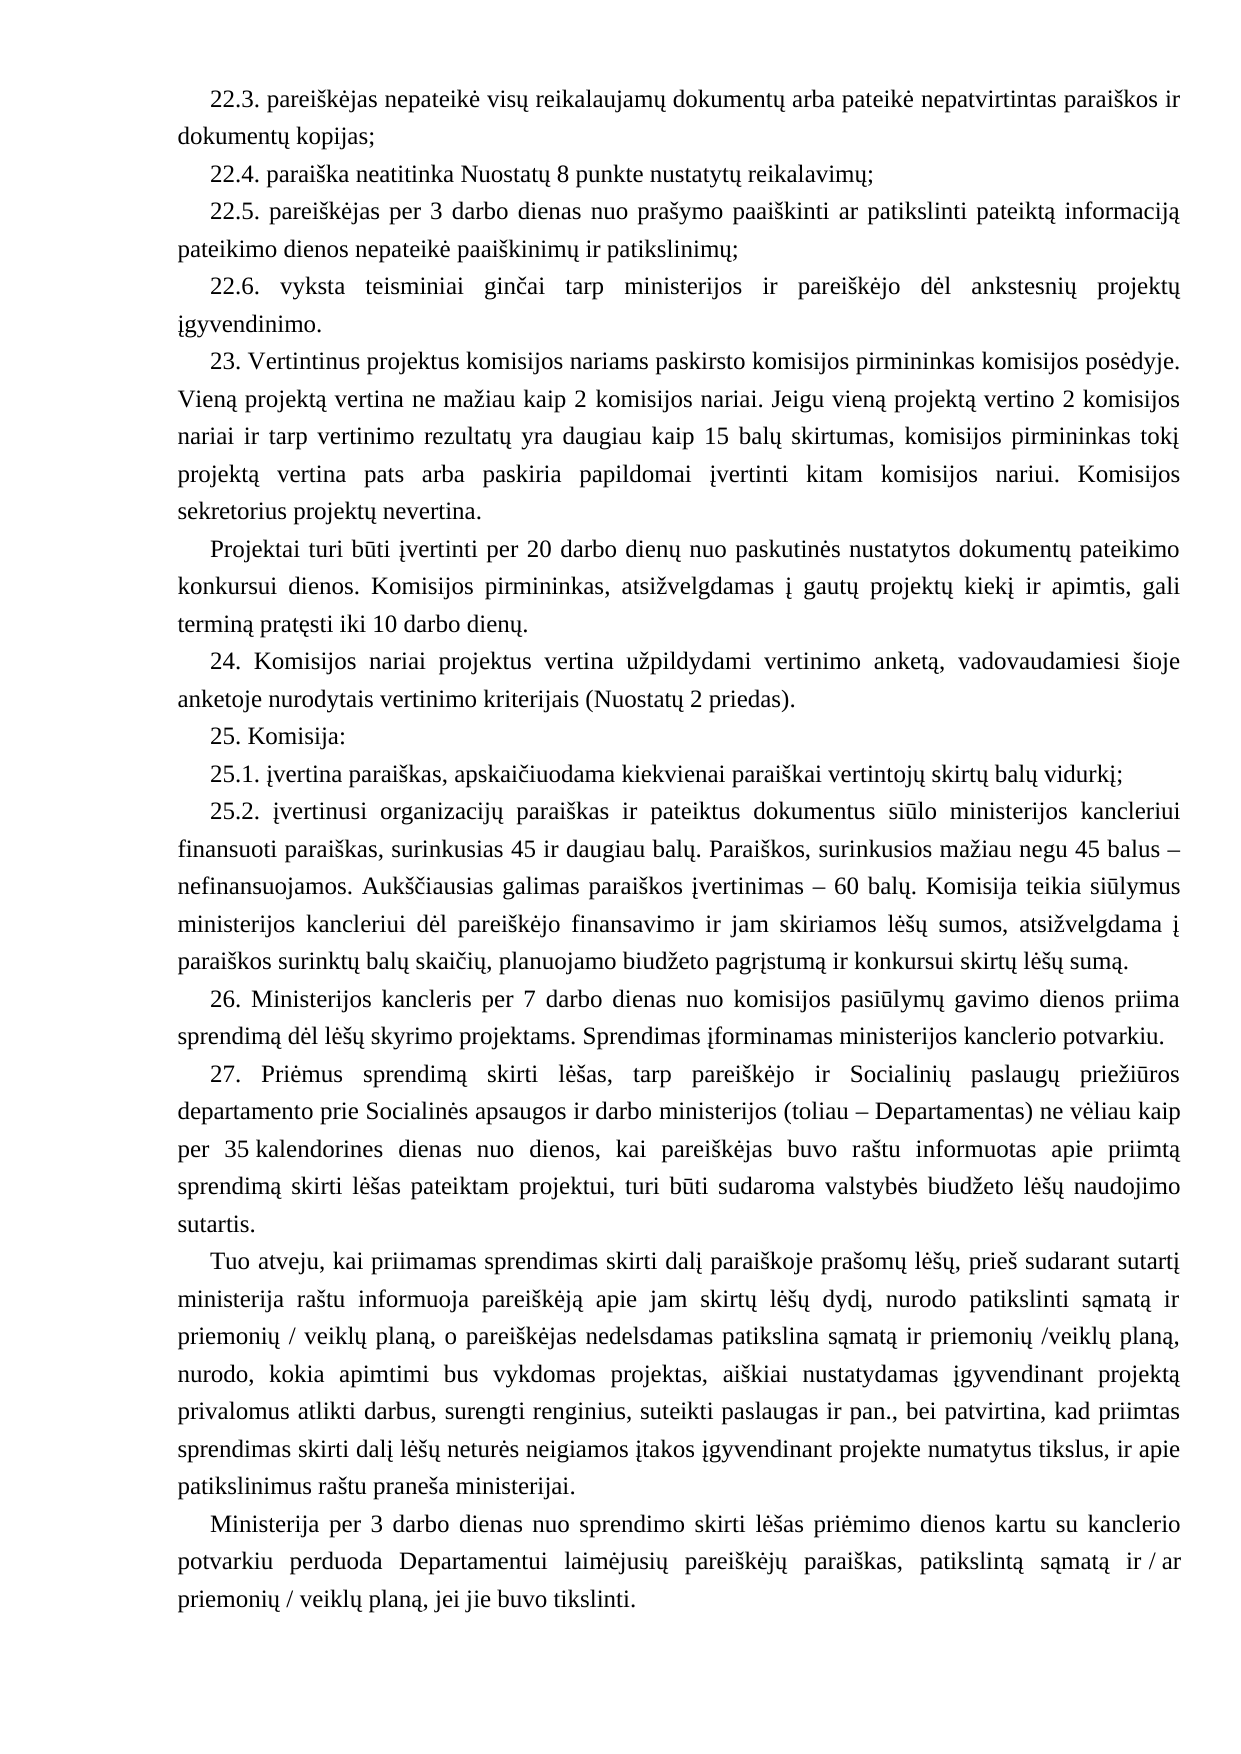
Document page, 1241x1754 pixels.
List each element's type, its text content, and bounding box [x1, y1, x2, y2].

text Tuo atveju, kai priimamas sprendimas skirti dalį paraiškoje prašomų lėšų, prieš sudarant sutartį ministerija raštu informuoja pareiškėją apie jam skirtų lėšų dydį, nurodo patikslinti sąmatą ir priemonių / veiklų planą, o pareiškėjas nedelsdamas patikslina sąmatą ir priemonių /veiklų planą, nurodo, kokia apimtimi bus vykdomas projektas, aiškiai nustatydamas įgyvendinant projektą privalomus atlikti darbus, surengti renginius, suteikti paslaugas ir pan., bei patvirtina, kad priimtas sprendimas skirti dalį lėšų neturės neigiamos įtakos įgyvendinant projekte numatytus tikslus, ir apie patikslinimus raštu praneša ministerijai. [177, 1237, 1181, 1500]
text 22.3. pareiškėjas nepateikė visų reikalaujamų dokumentų arba pateikė nepatvirtintas paraiškos ir dokumentų kopijas; [177, 75, 1181, 150]
text Projektai turi būti įvertinti per 20 darbo dienų nuo paskutinės nustatytos dokumentų pateikimo konkursui dienos. Komisijos pirmininkas, atsižvelgdamas į gautų projektų kiekį ir apimtis, gali terminą pratęsti iki 10 darbo dienų. [177, 525, 1181, 637]
text 22.6. vyksta teisminiai ginčai tarp ministerijos ir pareiškėjo dėl ankstesnių projektų įgyvendinimo. [177, 262, 1181, 337]
text 25. Komisija: [177, 712, 1181, 750]
text 25.1. įvertina paraiškas, apskaičiuodama kiekvienai paraiškai vertintojų skirtų balų vidurkį; [177, 750, 1181, 787]
text 22.4. paraiška neatitinka Nuostatų 8 punkte nustatytų reikalavimų; [177, 150, 1181, 187]
text 22.5. pareiškėjas per 3 darbo dienas nuo prašymo paaiškinti ar patikslinti pateiktą informaciją pateikimo dienos nepateikė paaiškinimų ir patikslinimų; [177, 187, 1181, 262]
text 23. Vertintinus projektus komisijos nariams paskirsto komisijos pirmininkas komisijos posėdyje. Vieną projektą vertina ne mažiau kaip 2 komisijos nariai. Jeigu vieną projektą vertino 2 komisijos nariai ir tarp vertinimo rezultatų yra daugiau kaip 15 balų skirtumas, komisijos pirmininkas tokį projektą vertina pats arba paskiria papildomai įvertinti kitam komisijos nariui. Komisijos sekretorius projektų nevertina. [177, 337, 1181, 525]
text 26. Ministerijos kancleris per 7 darbo dienas nuo komisijos pasiūlymų gavimo dienos priima sprendimą dėl lėšų skyrimo projektams. Sprendimas įforminamas ministerijos kanclerio potvarkiu. [177, 975, 1181, 1050]
text 24. Komisijos nariai projektus vertina užpildydami vertinimo anketą, vadovaudamiesi šioje anketoje nurodytais vertinimo kriterijais (Nuostatų 2 priedas). [177, 637, 1181, 712]
text 25.2. įvertinusi organizacijų paraiškas ir pateiktus dokumentus siūlo ministerijos kancleriui finansuoti paraiškas, surinkusias 45 ir daugiau balų. Paraiškos, surinkusios mažiau negu 45 balus – nefinansuojamos. Aukščiausias galimas paraiškos įvertinimas – 60 balų. Komisija teikia siūlymus ministerijos kancleriui dėl pareiškėjo finansavimo ir jam skiriamos lėšų sumos, atsižvelgdama į paraiškos surinktų balų skaičių, planuojamo biudžeto pagrįstumą ir konkursui skirtų lėšų sumą. [177, 787, 1181, 975]
text Ministerija per 3 darbo dienas nuo sprendimo skirti lėšas priėmimo dienos kartu su kanclerio potvarkiu perduoda Departamentui laimėjusių pareiškėjų paraiškas, patikslintą sąmatą ir / ar priemonių / veiklų planą, jei jie buvo tikslinti. [177, 1500, 1181, 1612]
text 27. Priėmus sprendimą skirti lėšas, tarp pareiškėjo ir Socialinių paslaugų priežiūros departamento prie Socialinės apsaugos ir darbo ministerijos (toliau – Departamentas) ne vėliau kaip per 35 kalendorines dienas nuo dienos, kai pareiškėjas buvo raštu informuotas apie priimtą sprendimą skirti lėšas pateiktam projektui, turi būti sudaroma valstybės biudžeto lėšų naudojimo sutartis. [177, 1050, 1181, 1237]
